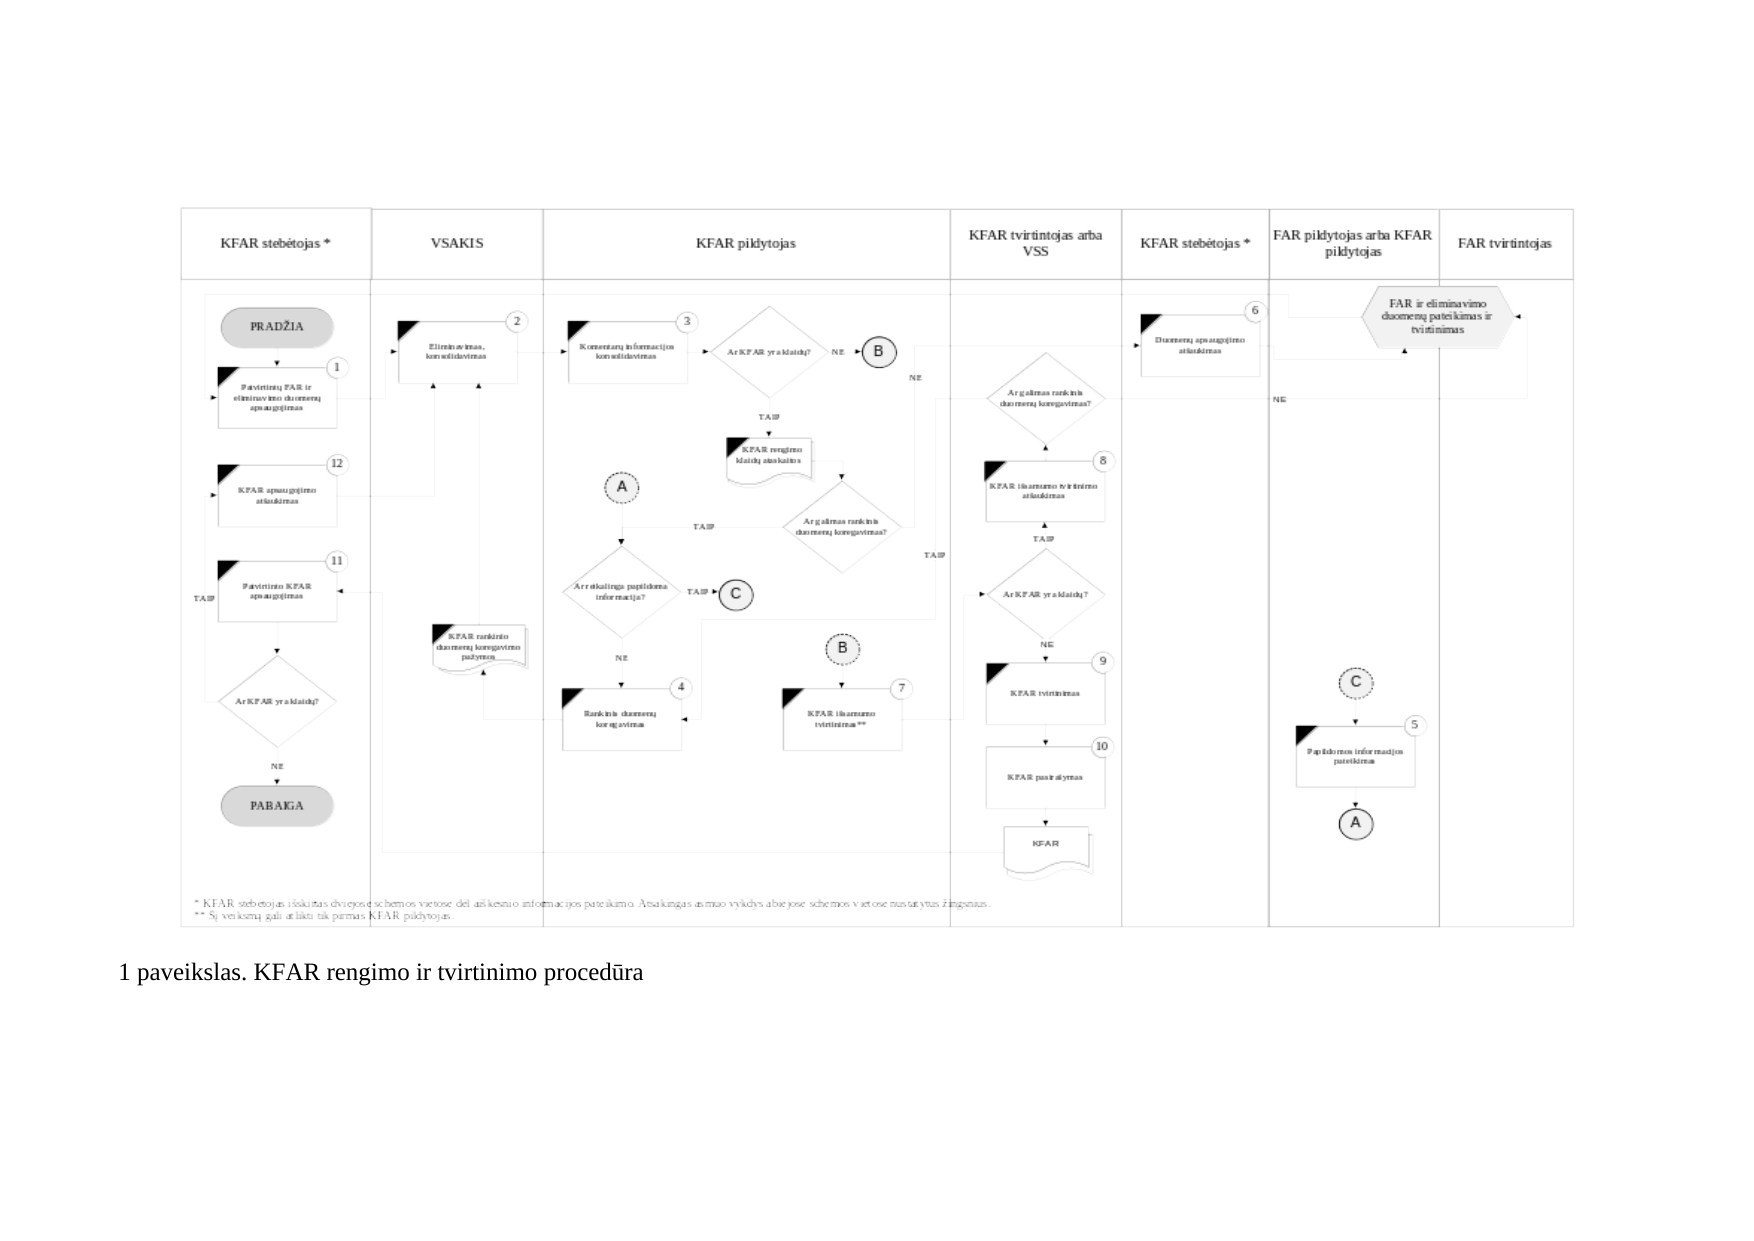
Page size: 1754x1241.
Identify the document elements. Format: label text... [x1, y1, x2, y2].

text 1 paveikslas. KFAR rengimo ir tvirtinimo procedūra [118, 957, 1636, 986]
